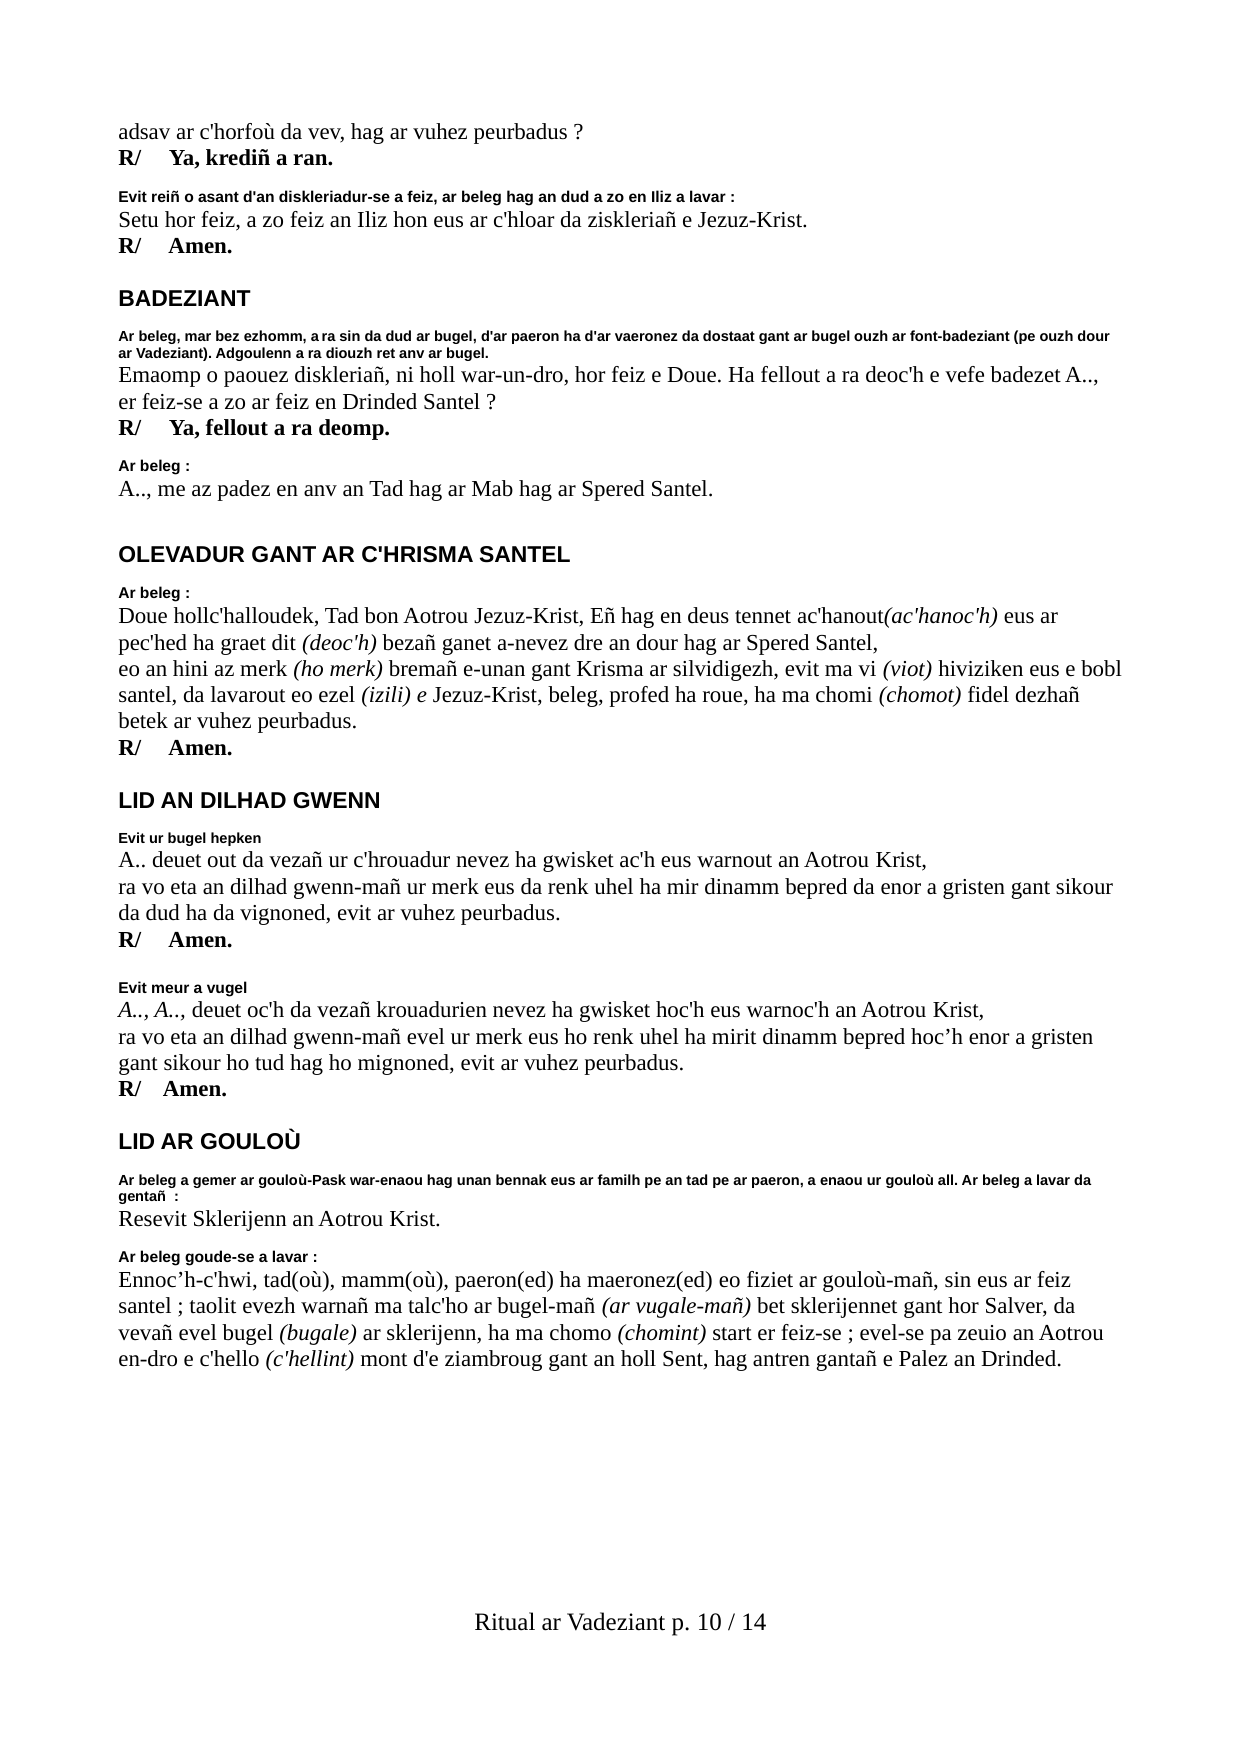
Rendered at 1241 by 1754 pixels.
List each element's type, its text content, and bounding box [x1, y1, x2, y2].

text Ar beleg goude-se a lavar : [118, 1248, 1122, 1266]
text Emaomp o paouez diskleriañ, ni holl war-un-dro, hor feiz e Doue. Ha fellout a ra deoc'h e vefe badezet A.., er feiz-se a zo ar feiz en Drinded Santel ? [118, 361, 1122, 414]
text Resevit Sklerijenn an Aotrou Krist. [118, 1205, 1122, 1231]
text ra vo eta an dilhad gwenn-mañ ur merk eus da renk uhel ha mir dinamm bepred da enor a gristen gant sikour da dud ha da vignoned, evit ar vuhez peurbadus. [118, 873, 1122, 926]
text adsav ar c'horfoù da vev, hag ar vuhez peurbadus ? [118, 118, 1122, 144]
text A.., A.., deuet oc'h da vezañ krouadurien nevez ha gwisket hoc'h eus warnoc'h an Aotrou Krist, [118, 996, 1122, 1023]
text eo an hini az merk (ho merk) bremañ e-unan gant Krisma ar silvidigezh, evit ma vi (viot) hiviziken eus e bobl santel, da lavarout eo ezel (izili) e Jezuz-Krist, beleg, profed ha roue, ha ma chomi (chomot) fidel dezhañ betek ar vuhez peurbadus. [118, 655, 1122, 734]
text Evit reiñ o asant d'an diskleriadur-se a feiz, ar beleg hag an dud a zo en Iliz a lavar : [118, 188, 1122, 206]
text OLEVADUR GANT AR C'HRISMA SANTEL [118, 541, 1122, 567]
text R/ Amen. [118, 1075, 1122, 1102]
text A.., me az padez en anv an Tad hag ar Mab hag ar Spered Santel. [118, 475, 1122, 502]
text Doue hollc'halloudek, Tad bon Aotrou Jezuz-Krist, Eñ hag en deus tennet ac'hanout(ac'hanoc'h) eus ar pec'hed ha graet dit (deoc'h) bezañ ganet a-nevez dre an dour hag ar Spered Santel, [118, 602, 1122, 655]
text BADEZIANT [118, 285, 1122, 311]
text Evit meur a vugel [118, 978, 1122, 996]
text R/ Amen. [118, 734, 1122, 760]
text A.. deuet out da vezañ ur c'hrouadur nevez ha gwisket ac'h eus warnout an Aotrou Krist, [118, 847, 1122, 873]
text Ar beleg a gemer ar gouloù-Pask war-enaou hag unan bennak eus ar familh pe an tad pe ar paeron, a enaou ur gouloù all. Ar beleg a lavar da gentañ : [118, 1171, 1122, 1205]
text R/ Amen. [118, 232, 1122, 258]
text Ar beleg : [118, 457, 1122, 475]
text ra vo eta an dilhad gwenn-mañ evel ur merk eus ho renk uhel ha mirit dinamm bepred hoc’h enor a gristen gant sikour ho tud hag ho mignoned, evit ar vuhez peurbadus. [118, 1023, 1122, 1075]
text LID AN DILHAD GWENN [118, 787, 1122, 813]
text R/ Ya, krediñ a ran. [118, 144, 1122, 171]
text LID AR GOULOÙ [118, 1128, 1122, 1154]
text Evit ur bugel hepken [118, 830, 1122, 847]
text Ar beleg : [118, 584, 1122, 602]
text R/ Amen. [118, 926, 1122, 952]
text Ar beleg, mar bez ezhomm, a ra sin da dud ar bugel, d'ar paeron ha d'ar vaeronez da dostaat gant ar bugel ouzh ar font-badeziant (pe ouzh dour ar Vadeziant). Adgoulenn a ra diouzh ret anv ar bugel. [118, 328, 1122, 361]
text Setu hor feiz, a zo feiz an Iliz hon eus ar c'hloar da ziskleriañ e Jezuz-Krist. [118, 206, 1122, 232]
text Ennoc’h-c'hwi, tad(où), mamm(où), paeron(ed) ha maeronez(ed) eo fiziet ar gouloù-mañ, sin eus ar feiz santel ; taolit evezh warnañ ma talc'ho ar bugel-mañ (ar vugale-mañ) bet sklerijennet gant hor Salver, da vevañ evel bugel (bugale) ar sklerijenn, ha ma chomo (chomint) start er feiz-se ; evel-se pa zeuio an Aotrou en-dro e c'hello (c'hellint) mont d'e ziambroug gant an holl Sent, hag antren gantañ e Palez an Drinded. [118, 1266, 1122, 1371]
text R/ Ya, fellout a ra deomp. [118, 414, 1122, 440]
